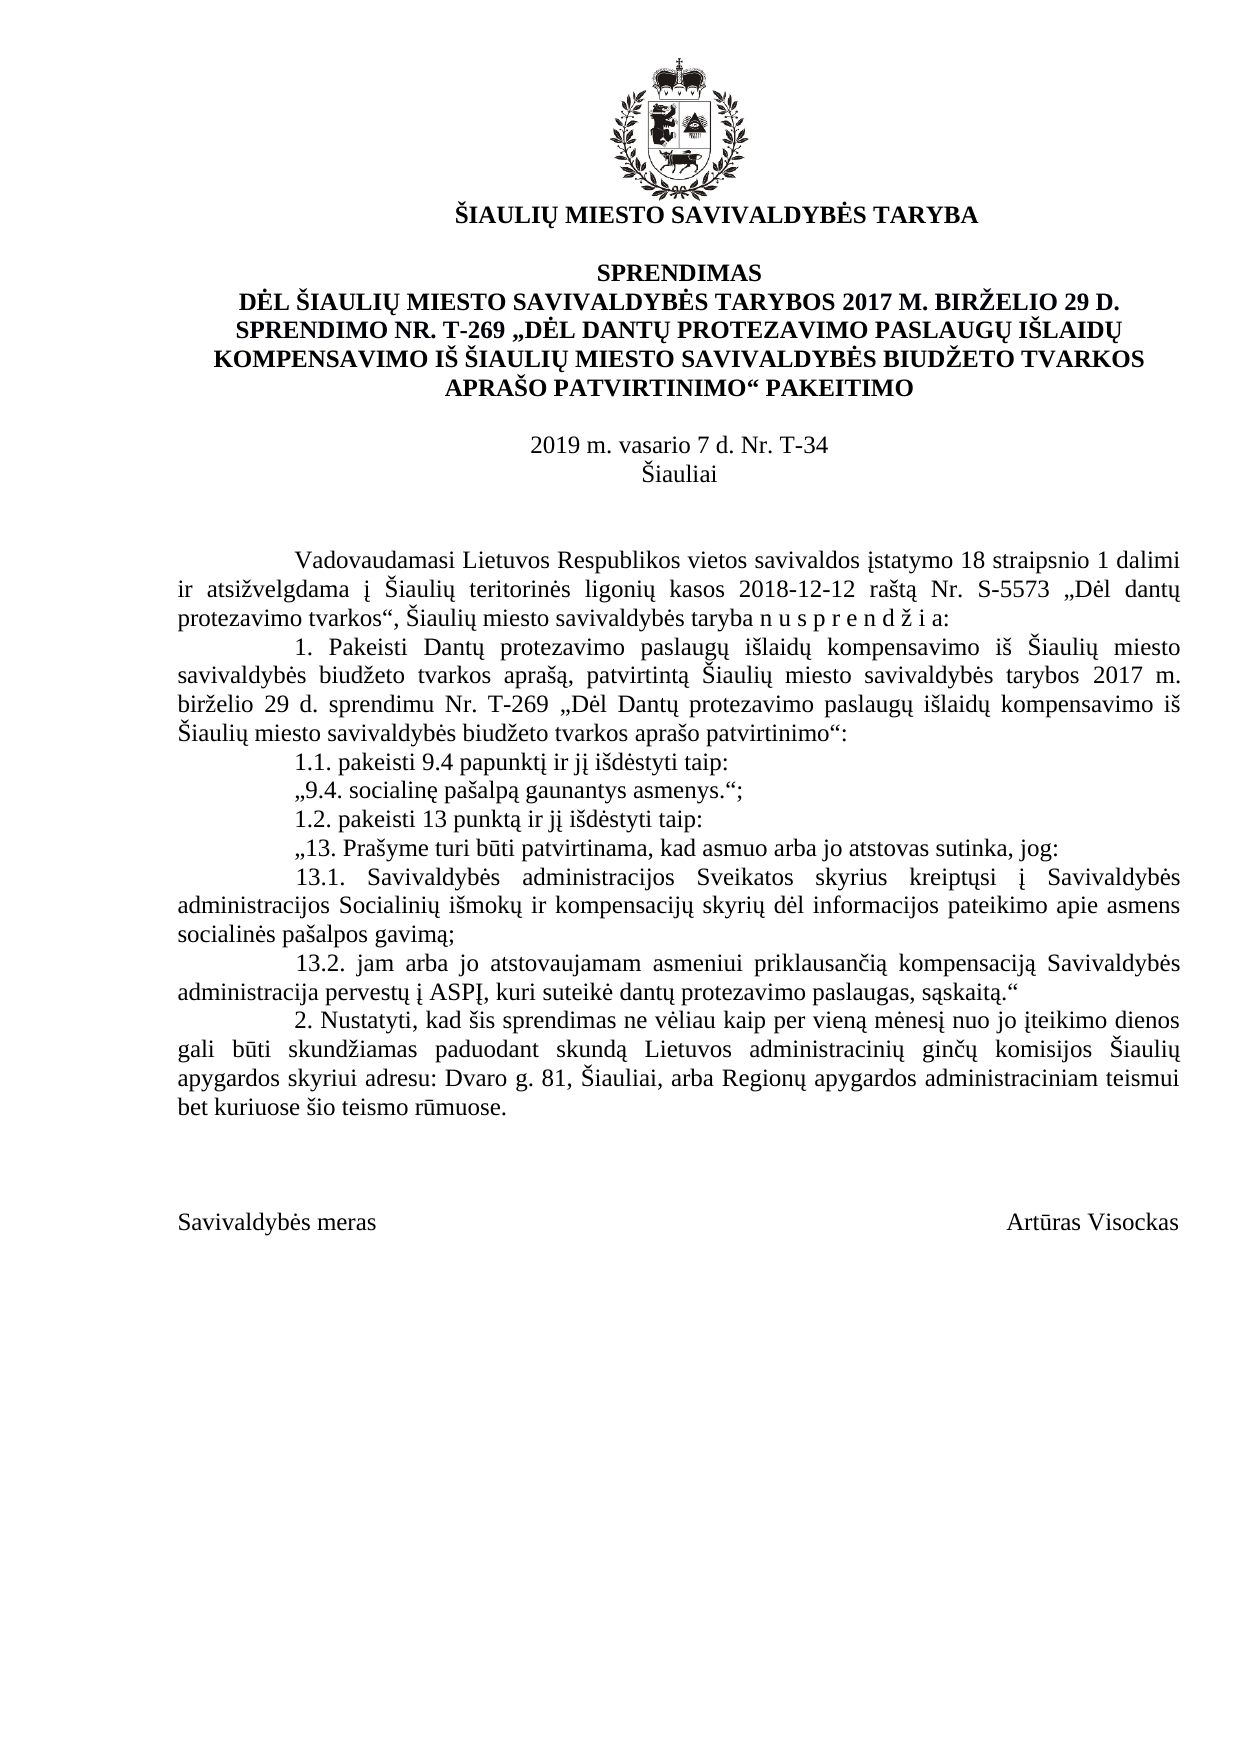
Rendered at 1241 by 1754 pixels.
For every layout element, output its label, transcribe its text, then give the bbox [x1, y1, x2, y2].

text ŠIAULIŲ MIESTO SAVIVALDYBĖS TARYBA [177, 201, 1181, 229]
text 13.2. jam arba jo atstovaujamam asmeniui priklausančią kompensaciją Savivaldybės administracija pervestų į ASPĮ, kuri suteikė dantų protezavimo paslaugas, sąskaitą.“ [177, 948, 1181, 1006]
text „13. Prašyme turi būti patvirtinama, kad asmuo arba jo atstovas sutinka, jog: [177, 833, 1181, 862]
text 1. Pakeisti Dantų protezavimo paslaugų išlaidų kompensavimo iš Šiaulių miesto savivaldybės biudžeto tvarkos aprašą, patvirtintą Šiaulių miesto savivaldybės tarybos 2017 m. birželio 29 d. sprendimu Nr. T-269 „Dėl Dantų protezavimo paslaugų išlaidų kompensavimo iš Šiaulių miesto savivaldybės biudžeto tvarkos aprašo patvirtinimo“: [177, 632, 1181, 747]
text DĖL ŠIAULIŲ MIESTO SAVIVALDYBĖS TARYBOS 2017 M. BIRŽELIO 29 D. SPRENDIMO NR. T-269 „DĖL DANTŲ PROTEZAVIMO PASLAUGŲ IŠLAIDŲ KOMPENSAVIMO IŠ ŠIAULIŲ MIESTO SAVIVALDYBĖS BIUDŽETO TVARKOS APRAŠO PATVIRTINIMO“ PAKEITIMO [177, 287, 1181, 402]
text Šiauliai [177, 459, 1181, 488]
text 2. Nustatyti, kad šis sprendimas ne vėliau kaip per vieną mėnesį nuo jo įteikimo dienos gali būti skundžiamas paduodant skundą Lietuvos administracinių ginčų komisijos Šiaulių apygardos skyriui adresu: Dvaro g. 81, Šiauliai, arba Regionų apygardos administraciniam teismui bet kuriuose šio teismo rūmuose. [177, 1006, 1181, 1121]
text 13.1. Savivaldybės administracijos Sveikatos skyrius kreiptųsi į Savivaldybės administracijos Socialinių išmokų ir kompensacijų skyrių dėl informacijos pateikimo apie asmens socialinės pašalpos gavimą; [177, 862, 1181, 948]
text 2019 m. vasario 7 d. Nr. T-34 [177, 431, 1181, 459]
text SPRENDIMAS [177, 258, 1181, 287]
text Savivaldybės meras Artūras Visockas [177, 1207, 1181, 1236]
text „9.4. socialinę pašalpą gaunantys asmenys.“; [177, 776, 1181, 804]
text Vadovaudamasi Lietuvos Respublikos vietos savivaldos įstatymo 18 straipsnio 1 dalimi ir atsižvelgdama į Šiaulių teritorinės ligonių kasos 2018-12-12 raštą Nr. S-5573 „Dėl dantų protezavimo tvarkos“, Šiaulių miesto savivaldybės taryba n u s p r e n d ž i a: [177, 546, 1181, 632]
text 1.1. pakeisti 9.4 papunktį ir jį išdėstyti taip: [177, 747, 1181, 776]
text 1.2. pakeisti 13 punktą ir jį išdėstyti taip: [177, 804, 1181, 833]
